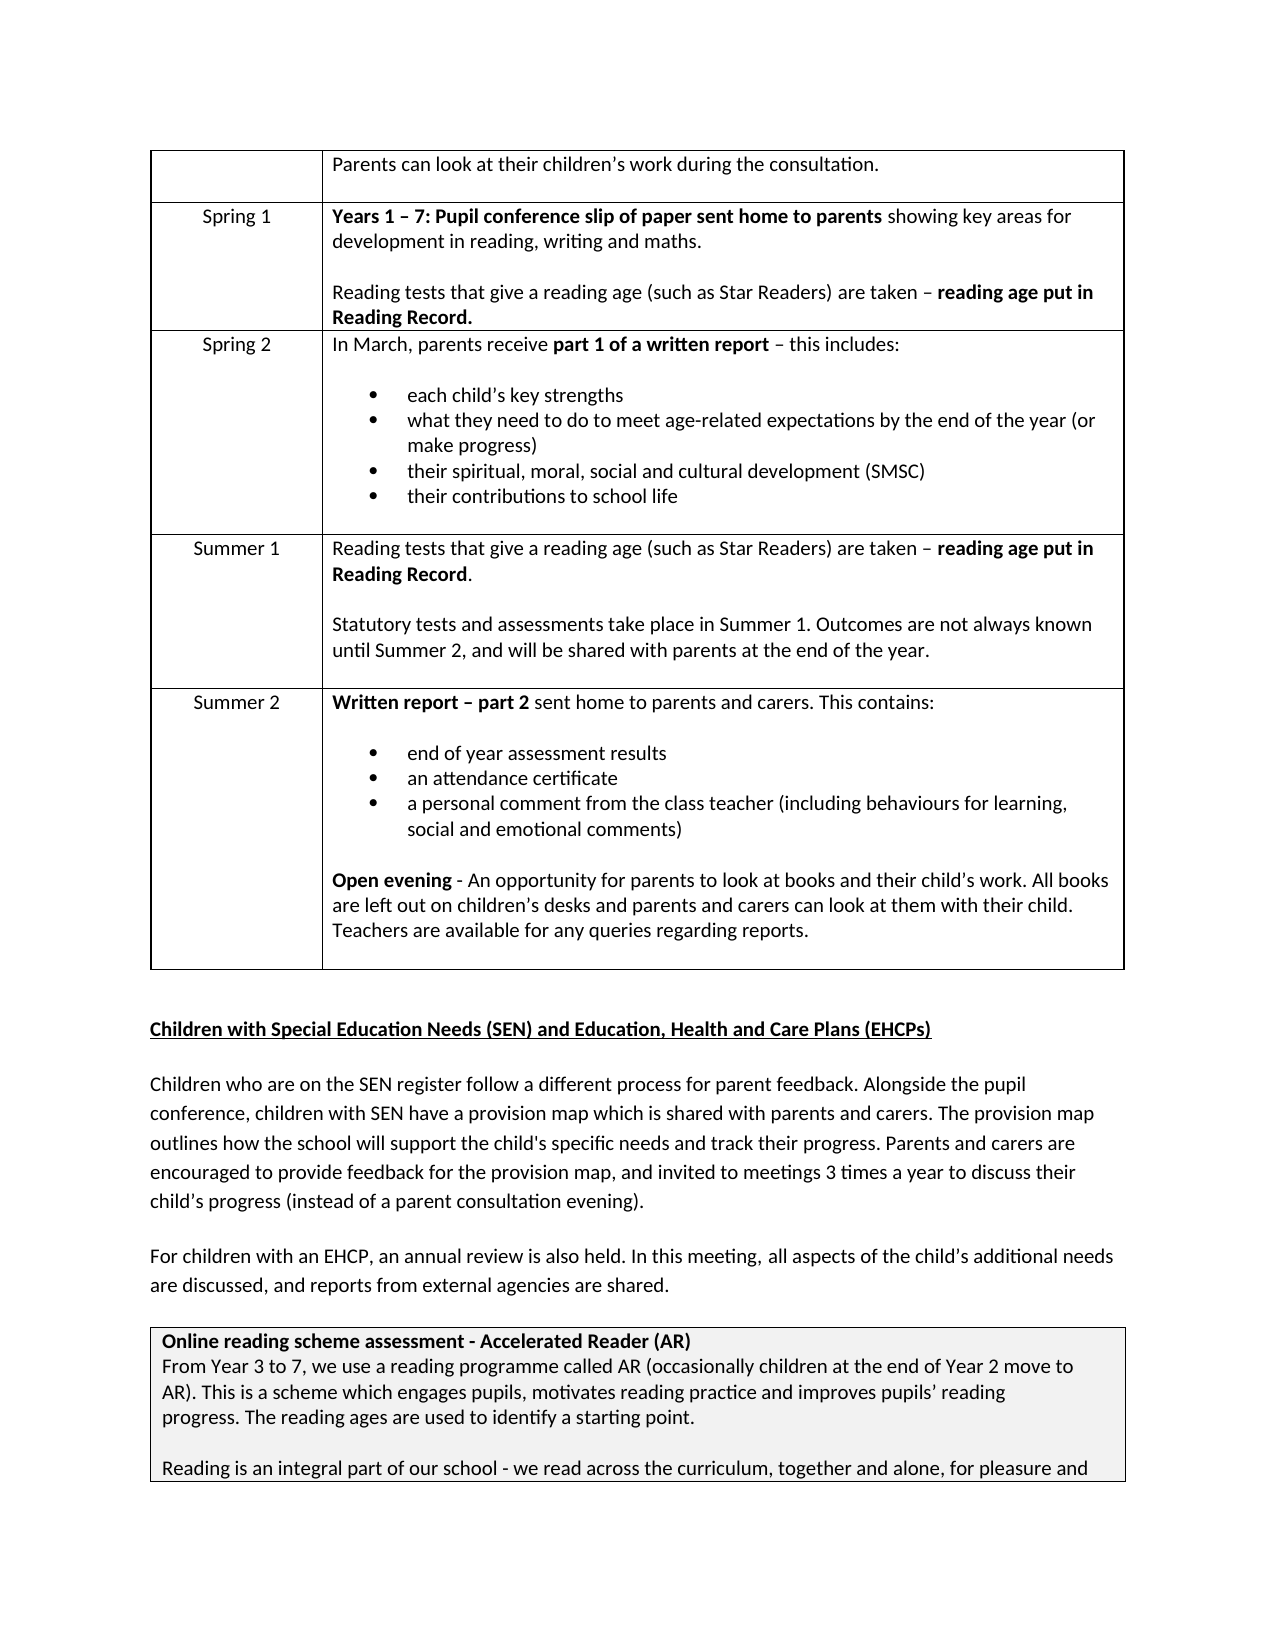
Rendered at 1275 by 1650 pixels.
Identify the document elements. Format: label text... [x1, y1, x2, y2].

table_cell Reading tests that give a reading age (such as Star Readers) are taken – reading age put in Reading Record. Statutory tests and assessments take place in Summer 1. Outcomes are not always known until Summer 2, and will be shared with parents at the end of the year. [323, 535, 1123, 688]
text Children who are on the SEN register follow a different process for parent feedback. Alongside the pupil conference, children with SEN have a provision map which is shared with parents and carers. The provision map outlines how the school will support the child's specific needs and track their progress. Parents and carers are encouraged to provide feedback for the provision map, and invited to meetings 3 times a year to discuss their child’s progress (instead of a parent consultation evening). [150, 1071, 1125, 1214]
table_cell Summer 2 [152, 689, 322, 968]
table_cell Spring 1 [152, 203, 322, 330]
table_cell In March, parents receive part 1 of a written report – this includes: each child’s key strengths what they need to do to meet age-related expectations by the end of the year (or make progress) their spiritual, moral, social and cultural development (SMSC) their contributions to school life [323, 331, 1123, 534]
table_cell [152, 151, 322, 202]
text For children with an EHCP, an annual review is also held. In this meeting, all aspects of the child’s additional needs are discussed, and reports from external agencies are shared. [150, 1243, 1125, 1298]
table_cell Spring 2 [152, 331, 322, 534]
table_cell Summer 1 [152, 535, 322, 688]
table_cell Parents can look at their children’s work during the consultation. [323, 151, 1123, 202]
table_cell Written report – part 2 sent home to parents and carers. This contains: end of year assessment results an attendance certificate a personal comment from the class teacher (including behaviours for learning, social and emotional comments) Open evening - An opportunity for parents to look at books and their child’s work. All books are left out on children’s desks and parents and carers can look at them with their child. Teachers are available for any queries regarding reports. [323, 689, 1123, 968]
table_header Online reading scheme assessment - Accelerated Reader (AR) From Year 3 to 7, we use a reading programme called AR (occasionally children at the end of Year 2 move to AR). This is a scheme which engages pupils, motivates reading practice and improves pupils’ reading progress. The reading ages are used to identify a starting point. Reading is an integral part of our school - we read across the curriculum, together and alone, for pleasure and [151, 1328, 1125, 1481]
table_cell Years 1 – 7: Pupil conference slip of paper sent home to parents showing key areas for development in reading, writing and maths. Reading tests that give a reading age (such as Star Readers) are taken – reading age put in Reading Record. [323, 203, 1123, 330]
text Children with Special Education Needs (SEN) and Education, Health and Care Plans (EHCPs) [150, 1016, 1125, 1042]
